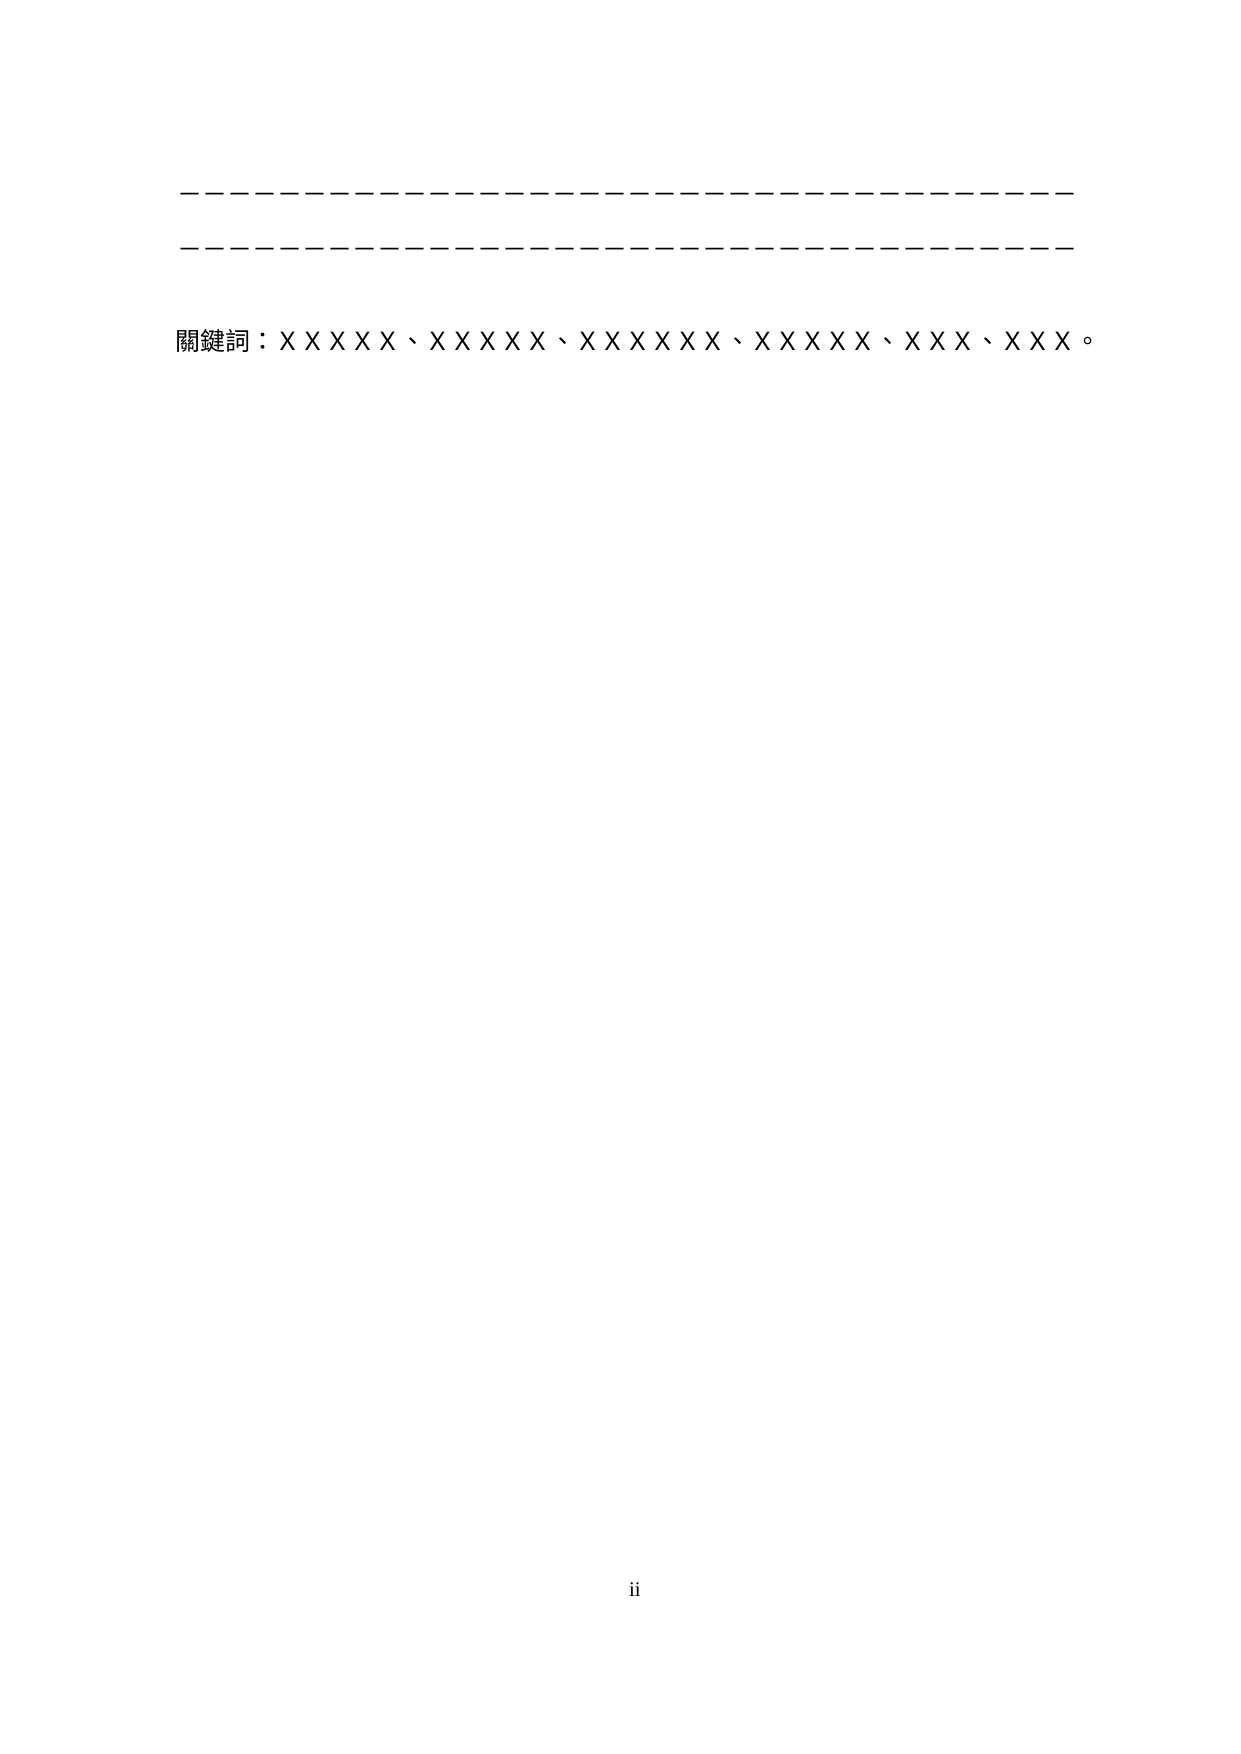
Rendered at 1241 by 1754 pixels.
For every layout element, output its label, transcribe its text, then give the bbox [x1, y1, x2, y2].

text 關鍵詞：ＸＸＸＸＸ、ＸＸＸＸＸ、ＸＸＸＸＸＸ、ＸＸＸＸＸ、ＸＸＸ、ＸＸＸ。 [175, 321, 1092, 357]
text [177, 175, 1092, 265]
